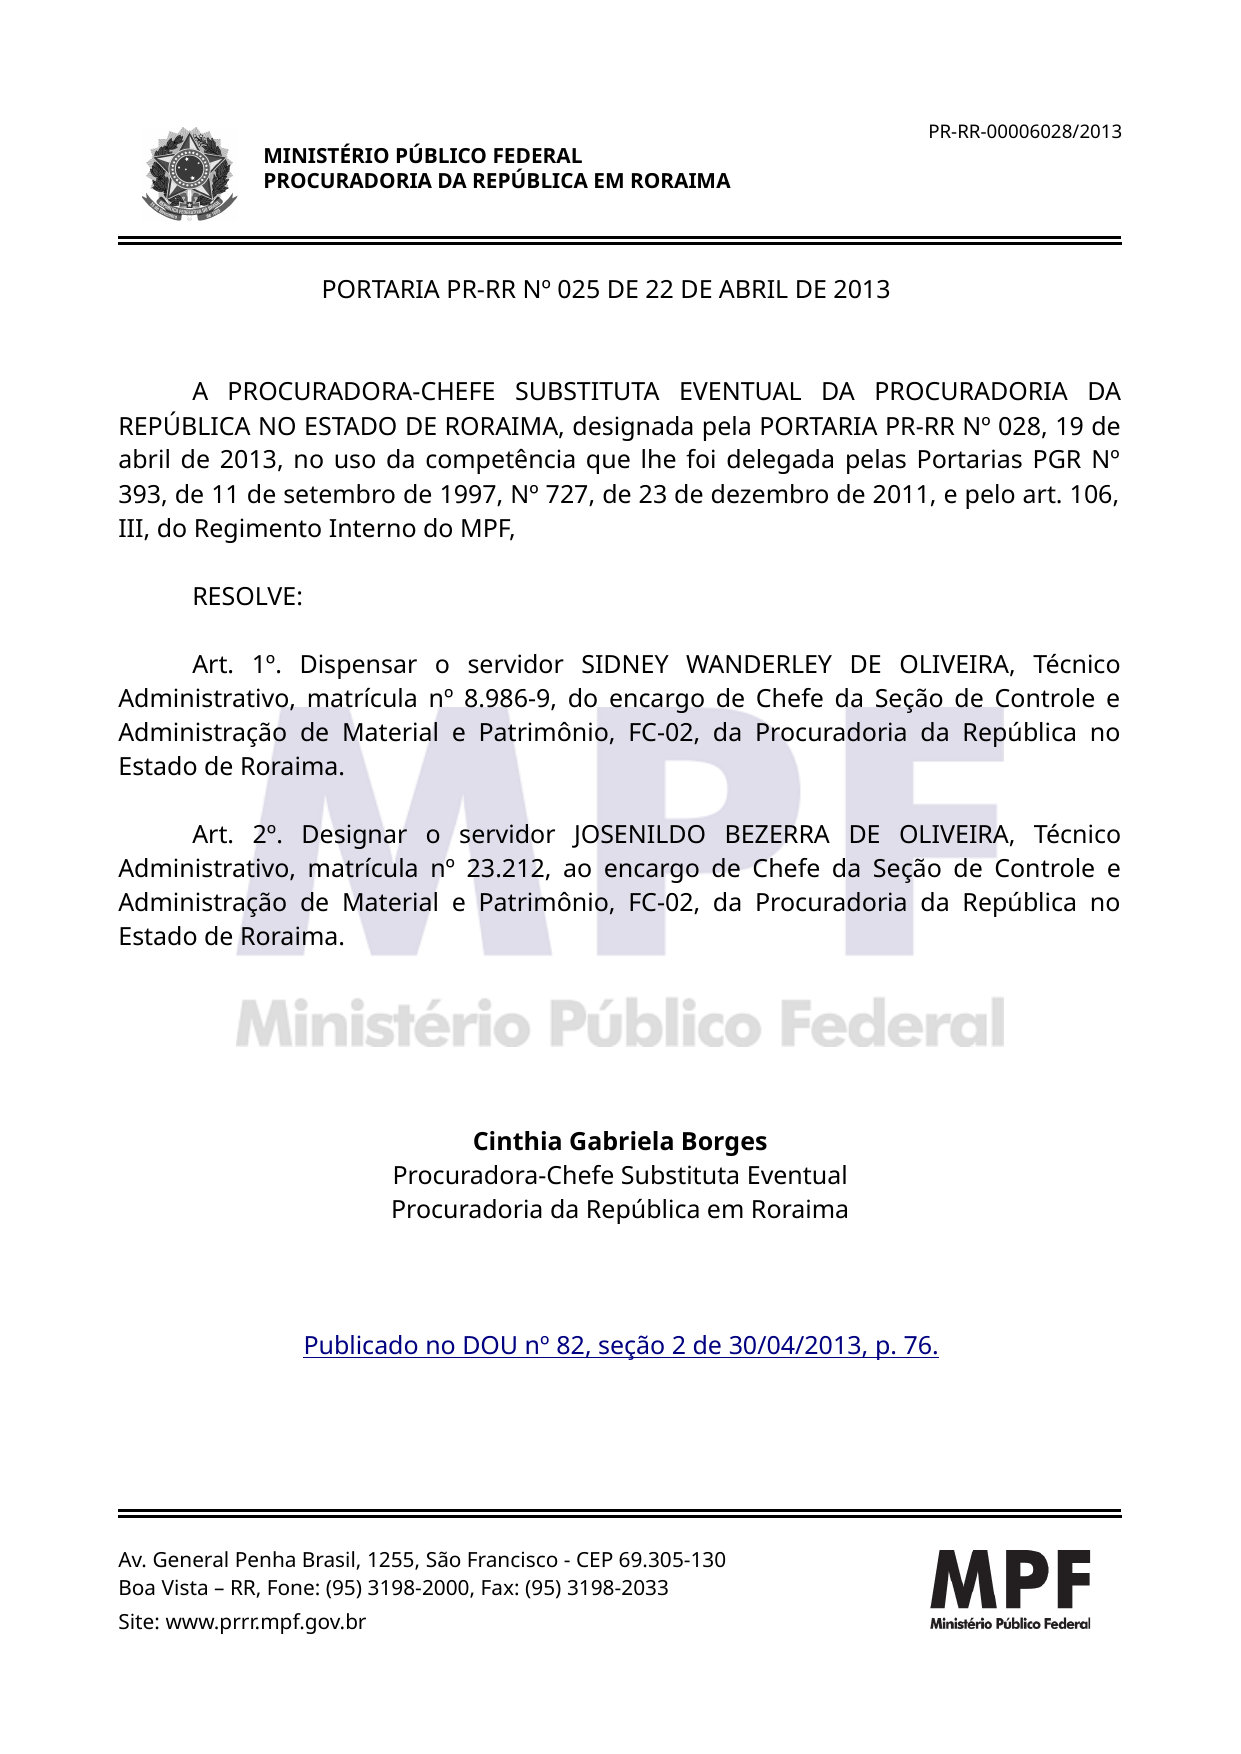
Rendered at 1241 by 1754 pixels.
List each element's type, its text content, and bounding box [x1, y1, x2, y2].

picture [142, 127, 238, 221]
text PR-RR-00006028/2013 [192, 118, 1122, 143]
text Procuradora-Chefe Substituta Eventual [118, 1157, 1122, 1192]
picture [236, 783, 1004, 817]
text PORTARIA PR-RR Nº 025 DE 22 DE ABRIL DE 2013 [118, 272, 1122, 306]
text Publicado no DOU nº 82, seção 2 de 30/04/2013, p. 76. [118, 1328, 1122, 1362]
text Art. 2º. Designar o servidor JOSENILDO BEZERRA DE OLIVEIRA, Técnico Administrativo, matrícula nº 23.212, ao encargo de Chefe da Seção de Controle e Administração de Material e Patrimônio, FC-02, da Procuradoria da República no Estado de Roraima. [118, 817, 1122, 953]
text Art. 1º. Dispensar o servidor SIDNEY WANDERLEY DE OLIVEIRA, Técnico Administrativo, matrícula nº 8.986-9, do encargo de Chefe da Seção de Controle e Administração de Material e Patrimônio, FC-02, da Procuradoria da República no Estado de Roraima. [118, 647, 1122, 783]
text Cinthia Gabriela Borges [118, 1123, 1122, 1157]
text MINISTÉRIO PÚBLICO FEDERAL PROCURADORIA DA REPÚBLICA EM RORAIMA [239, 143, 1122, 193]
text RESOLVE: [118, 578, 1122, 612]
picture [930, 1550, 1091, 1629]
text A PROCURADORA-CHEFE SUBSTITUTA EVENTUAL DA PROCURADORIA DA REPÚBLICA NO ESTADO DE RORAIMA, designada pela PORTARIA PR-RR Nº 028, 19 de abril de 2013, no uso da competência que lhe foi delegada pelas Portarias PGR Nº 393, de 11 de setembro de 1997, Nº 727, de 23 de dezembro de 2011, e pelo art. 106, III, do Regimento Interno do MPF, [118, 374, 1122, 544]
text Procuradoria da República em Roraima [118, 1192, 1122, 1226]
picture [236, 953, 1004, 1047]
